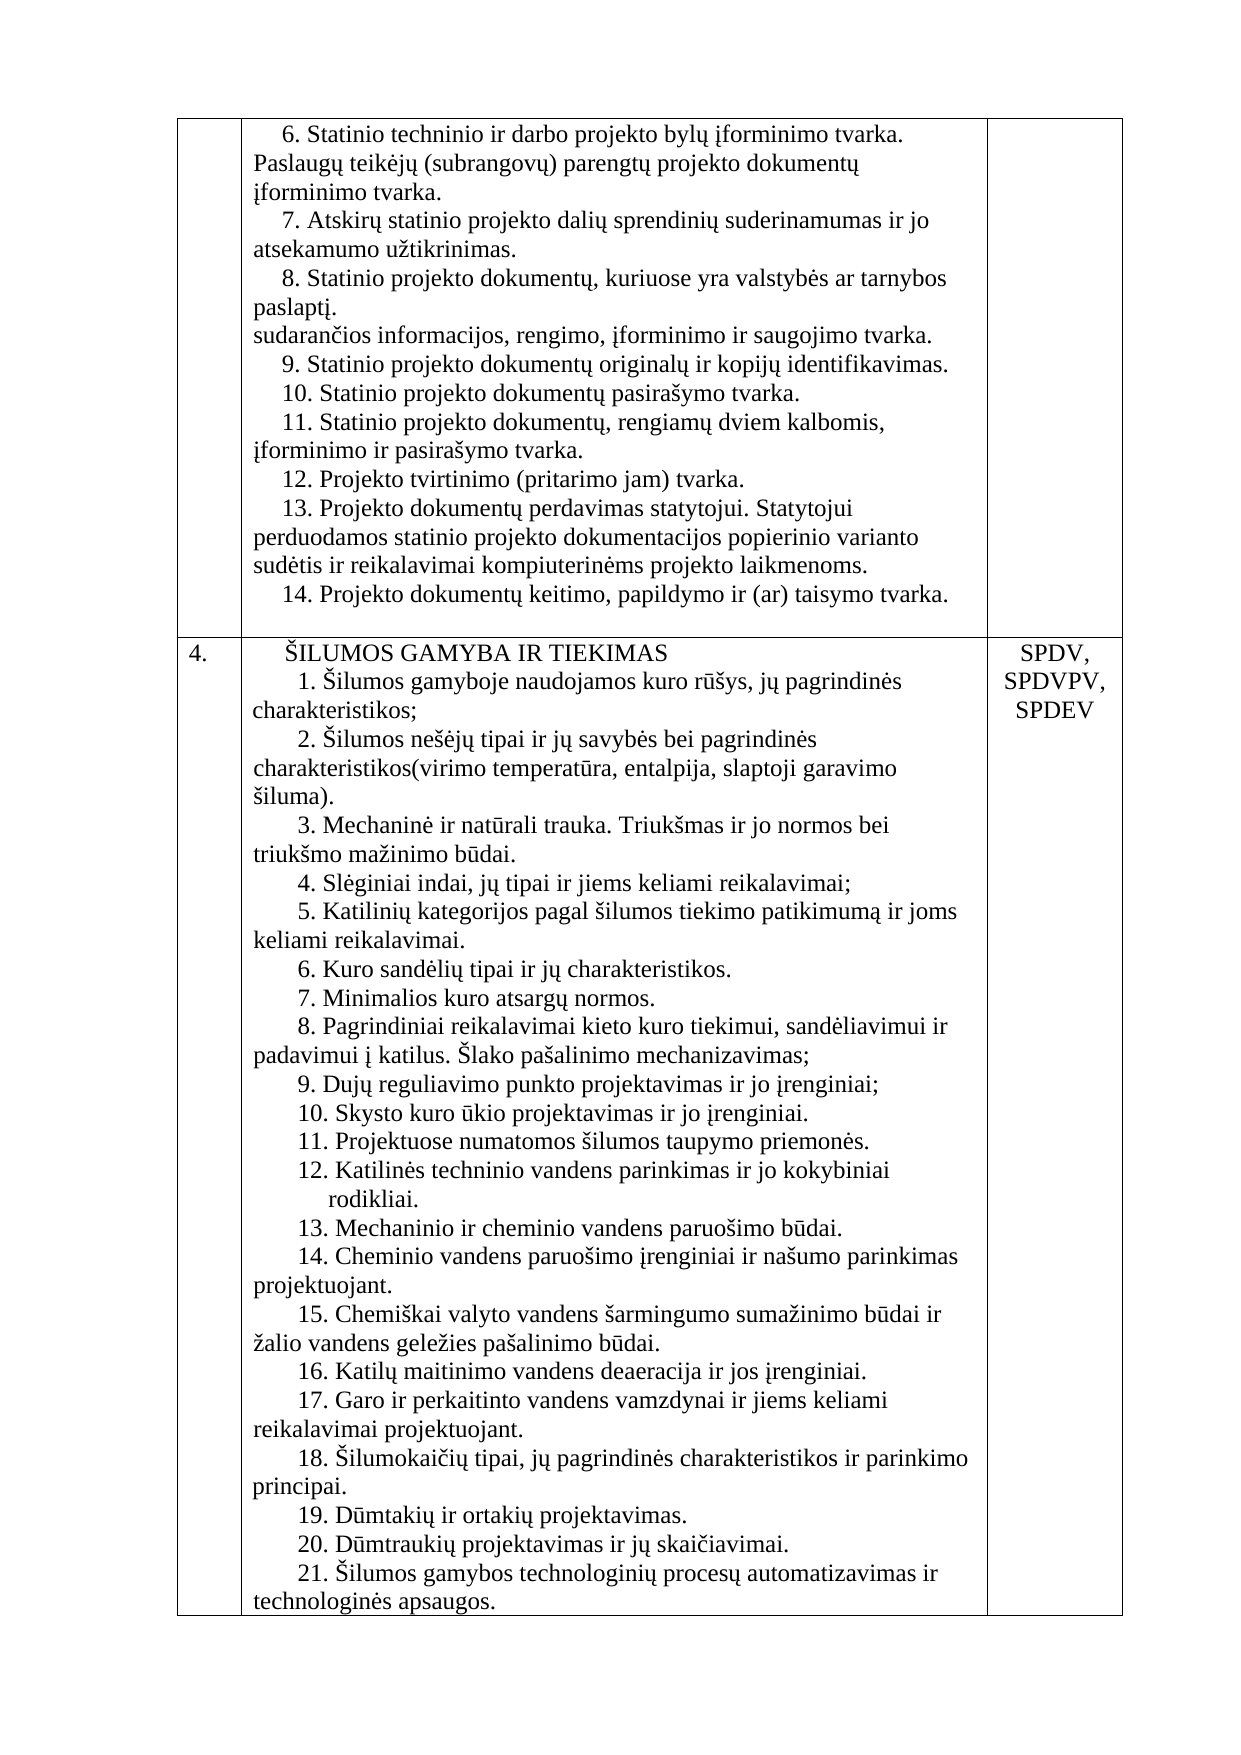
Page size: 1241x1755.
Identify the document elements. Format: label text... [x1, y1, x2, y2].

table_cell ŠILUMOS GAMYBA IR TIEKIMAS 1. Šilumos gamyboje naudojamos kuro rūšys, jų pagrindinės charakteristikos; 2. Šilumos nešėjų tipai ir jų savybės bei pagrindinės charakteristikos(virimo temperatūra, entalpija, slaptoji garavimo šiluma). 3. Mechaninė ir natūrali trauka. Triukšmas ir jo normos bei triukšmo mažinimo būdai. 4. Slėginiai indai, jų tipai ir jiems keliami reikalavimai; 5. Katilinių kategorijos pagal šilumos tiekimo patikimumą ir joms keliami reikalavimai. 6. Kuro sandėlių tipai ir jų charakteristikos. 7. Minimalios kuro atsargų normos. 8. Pagrindiniai reikalavimai kieto kuro tiekimui, sandėliavimui ir padavimui į katilus. Šlako pašalinimo mechanizavimas; 9. Dujų reguliavimo punkto projektavimas ir jo įrenginiai; 10. Skysto kuro ūkio projektavimas ir jo įrenginiai. 11. Projektuose numatomos šilumos taupymo priemonės. 12. Katilinės techninio vandens parinkimas ir jo kokybiniai rodikliai. 13. Mechaninio ir cheminio vandens paruošimo būdai. 14. Cheminio vandens paruošimo įrenginiai ir našumo parinkimas projektuojant. 15. Chemiškai valyto vandens šarmingumo sumažinimo būdai ir žalio vandens geležies pašalinimo būdai. 16. Katilų maitinimo vandens deaeracija ir jos įrenginiai. 17. Garo ir perkaitinto vandens vamzdynai ir jiems keliami reikalavimai projektuojant. 18. Šilumokaičių tipai, jų pagrindinės charakteristikos ir parinkimo principai. 19. Dūmtakių ir ortakių projektavimas. 20. Dūmtraukių projektavimas ir jų skaičiavimai. 21. Šilumos gamybos technologinių procesų automatizavimas ir technologinės apsaugos. [242, 638, 987, 1615]
table_cell 4. [178, 638, 241, 1615]
table_cell [178, 119, 241, 637]
table_cell SPDV, SPDVPV, SPDEV [988, 638, 1122, 1615]
table_cell 6. Statinio techninio ir darbo projekto bylų įforminimo tvarka. Paslaugų teikėjų (subrangovų) parengtų projekto dokumentų įforminimo tvarka. 7. Atskirų statinio projekto dalių sprendinių suderinamumas ir jo atsekamumo užtikrinimas. 8. Statinio projekto dokumentų, kuriuose yra valstybės ar tarnybos paslaptį. sudarančios informacijos, rengimo, įforminimo ir saugojimo tvarka. 9. Statinio projekto dokumentų originalų ir kopijų identifikavimas. 10. Statinio projekto dokumentų pasirašymo tvarka. 11. Statinio projekto dokumentų, rengiamų dviem kalbomis, įforminimo ir pasirašymo tvarka. 12. Projekto tvirtinimo (pritarimo jam) tvarka. 13. Projekto dokumentų perdavimas statytojui. Statytojui perduodamos statinio projekto dokumentacijos popierinio varianto sudėtis ir reikalavimai kompiuterinėms projekto laikmenoms. 14. Projekto dokumentų keitimo, papildymo ir (ar) taisymo tvarka. [242, 119, 987, 637]
table_cell [988, 119, 1122, 637]
